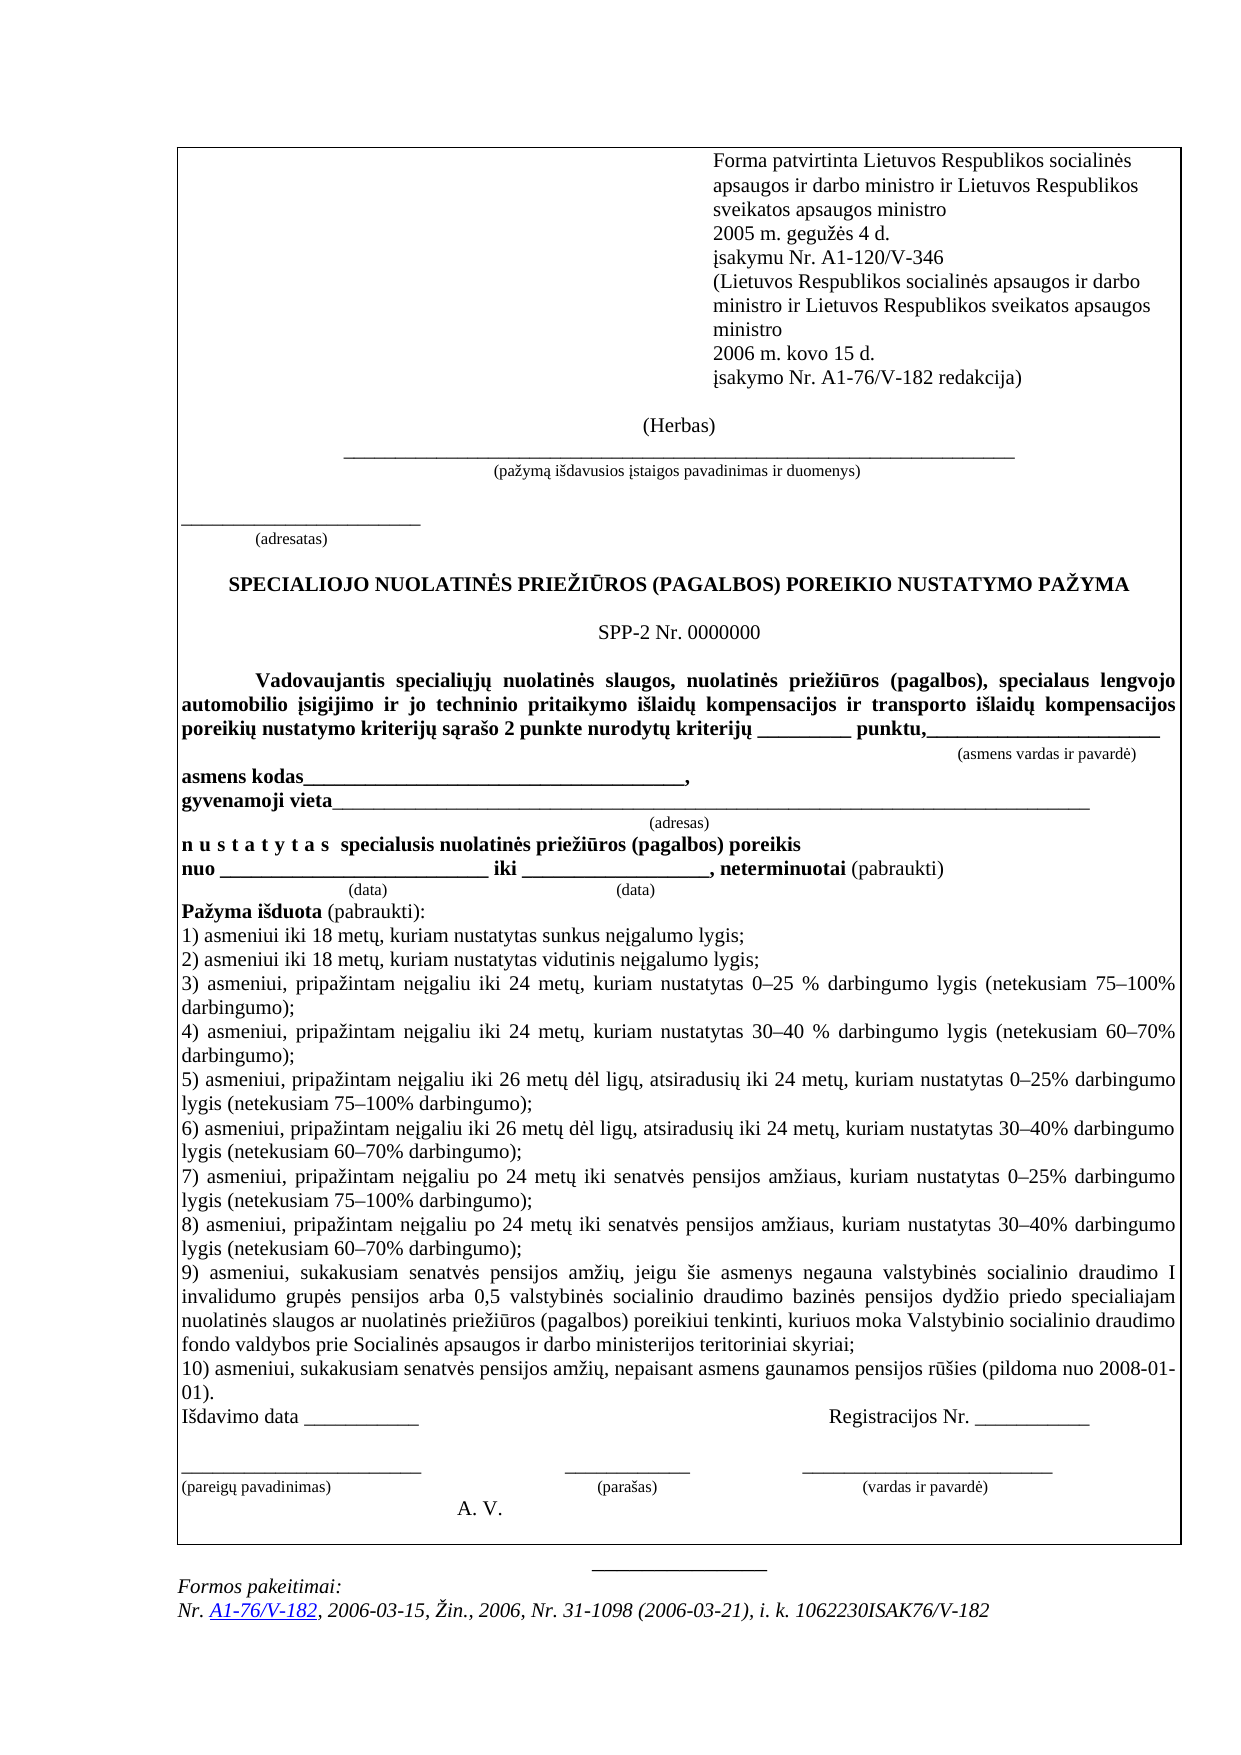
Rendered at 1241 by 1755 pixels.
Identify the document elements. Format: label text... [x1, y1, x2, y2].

text ______________ [177, 1545, 1181, 1574]
text Nr. A1-76/V-182, 2006-03-15, Žin., 2006, Nr. 31-1098 (2006-03-21), i. k. 1062230ISAK76/V-182 [177, 1598, 1181, 1622]
text Formos pakeitimai: [177, 1574, 1181, 1598]
table_header Forma patvirtinta Lietuvos Respublikos socialinės apsaugos ir darbo ministro ir Lietuvos Respublikos sveikatos apsaugos ministro 2005 m. gegužės 4 d. įsakymu Nr. A1-120/V-346 (Lietuvos Respublikos socialinės apsaugos ir darbo ministro ir Lietuvos Respublikos sveikatos apsaugos ministro 2006 m. kovo 15 d. įsakymo Nr. A1-76/V-182 redakcija) (Herbas) (pažymą išdavusios įstaigos pavadinimas ir duomenys) (adresatas) SPECIALIOJO NUOLATINĖS PRIEŽIŪROS (PAGALBOS) POREIKIO NUSTATYMO PAŽYMA SPP-2 Nr. 0000000 Vadovaujantis specialiųjų nuolatinės slaugos, nuolatinės priežiūros (pagalbos), specialaus lengvojo automobilio įsigijimo ir jo techninio pritaikymo išlaidų kompensacijos ir transporto išlaidų kompensacijos poreikių nustatymo kriterijų sąrašo 2 punkte nurodytų kriterijų _________ punktu, (asmens vardas ir pavardė) asmens kodas , gyvenamoji vieta (adresas) nustatytas specialusis nuolatinės priežiūros (pagalbos) poreikis nuo iki __________________, neterminuotai (pabraukti) (data) (data) Pažyma išduota (pabraukti): 1) asmeniui iki 18 metų, kuriam nustatytas sunkus neįgalumo lygis; 2) asmeniui iki 18 metų, kuriam nustatytas vidutinis neįgalumo lygis; 3) asmeniui, pripažintam neįgaliu iki 24 metų, kuriam nustatytas 0–25 % darbingumo lygis (netekusiam 75–100% darbingumo); 4) asmeniui, pripažintam neįgaliu iki 24 metų, kuriam nustatytas 30–40 % darbingumo lygis (netekusiam 60–70% darbingumo); 5) asmeniui, pripažintam neįgaliu iki 26 metų dėl ligų, atsiradusių iki 24 metų, kuriam nustatytas 0–25% darbingumo lygis (netekusiam 75–100% darbingumo); 6) asmeniui, pripažintam neįgaliu iki 26 metų dėl ligų, atsiradusių iki 24 metų, kuriam nustatytas 30–40% darbingumo lygis (netekusiam 60–70% darbingumo); 7) asmeniui, pripažintam neįgaliu po 24 metų iki senatvės pensijos amžiaus, kuriam nustatytas 0–25% darbingumo lygis (netekusiam 75–100% darbingumo); 8) asmeniui, pripažintam neįgaliu po 24 metų iki senatvės pensijos amžiaus, kuriam nustatytas 30–40% darbingumo lygis (netekusiam 60–70% darbingumo); 9) asmeniui, sukakusiam senatvės pensijos amžių, jeigu šie asmenys negauna valstybinės socialinio draudimo I invalidumo grupės pensijos arba 0,5 valstybinės socialinio draudimo bazinės pensijos dydžio priedo specialiajam nuolatinės slaugos ar nuolatinės priežiūros (pagalbos) poreikiui tenkinti, kuriuos moka Valstybinio socialinio draudimo fondo valdybos prie Socialinės apsaugos ir darbo ministerijos teritoriniai skyriai; 10) asmeniui, sukakusiam senatvės pensijos amžių, nepaisant asmens gaunamos pensijos rūšies (pildoma nuo 2008-01-01). Išdavimo data ___________ Registracijos Nr. ___________ _______________________ ____________ ________________________ (pareigų pavadinimas) (parašas) (vardas ir pavardė) A. V. [178, 148, 1180, 1544]
